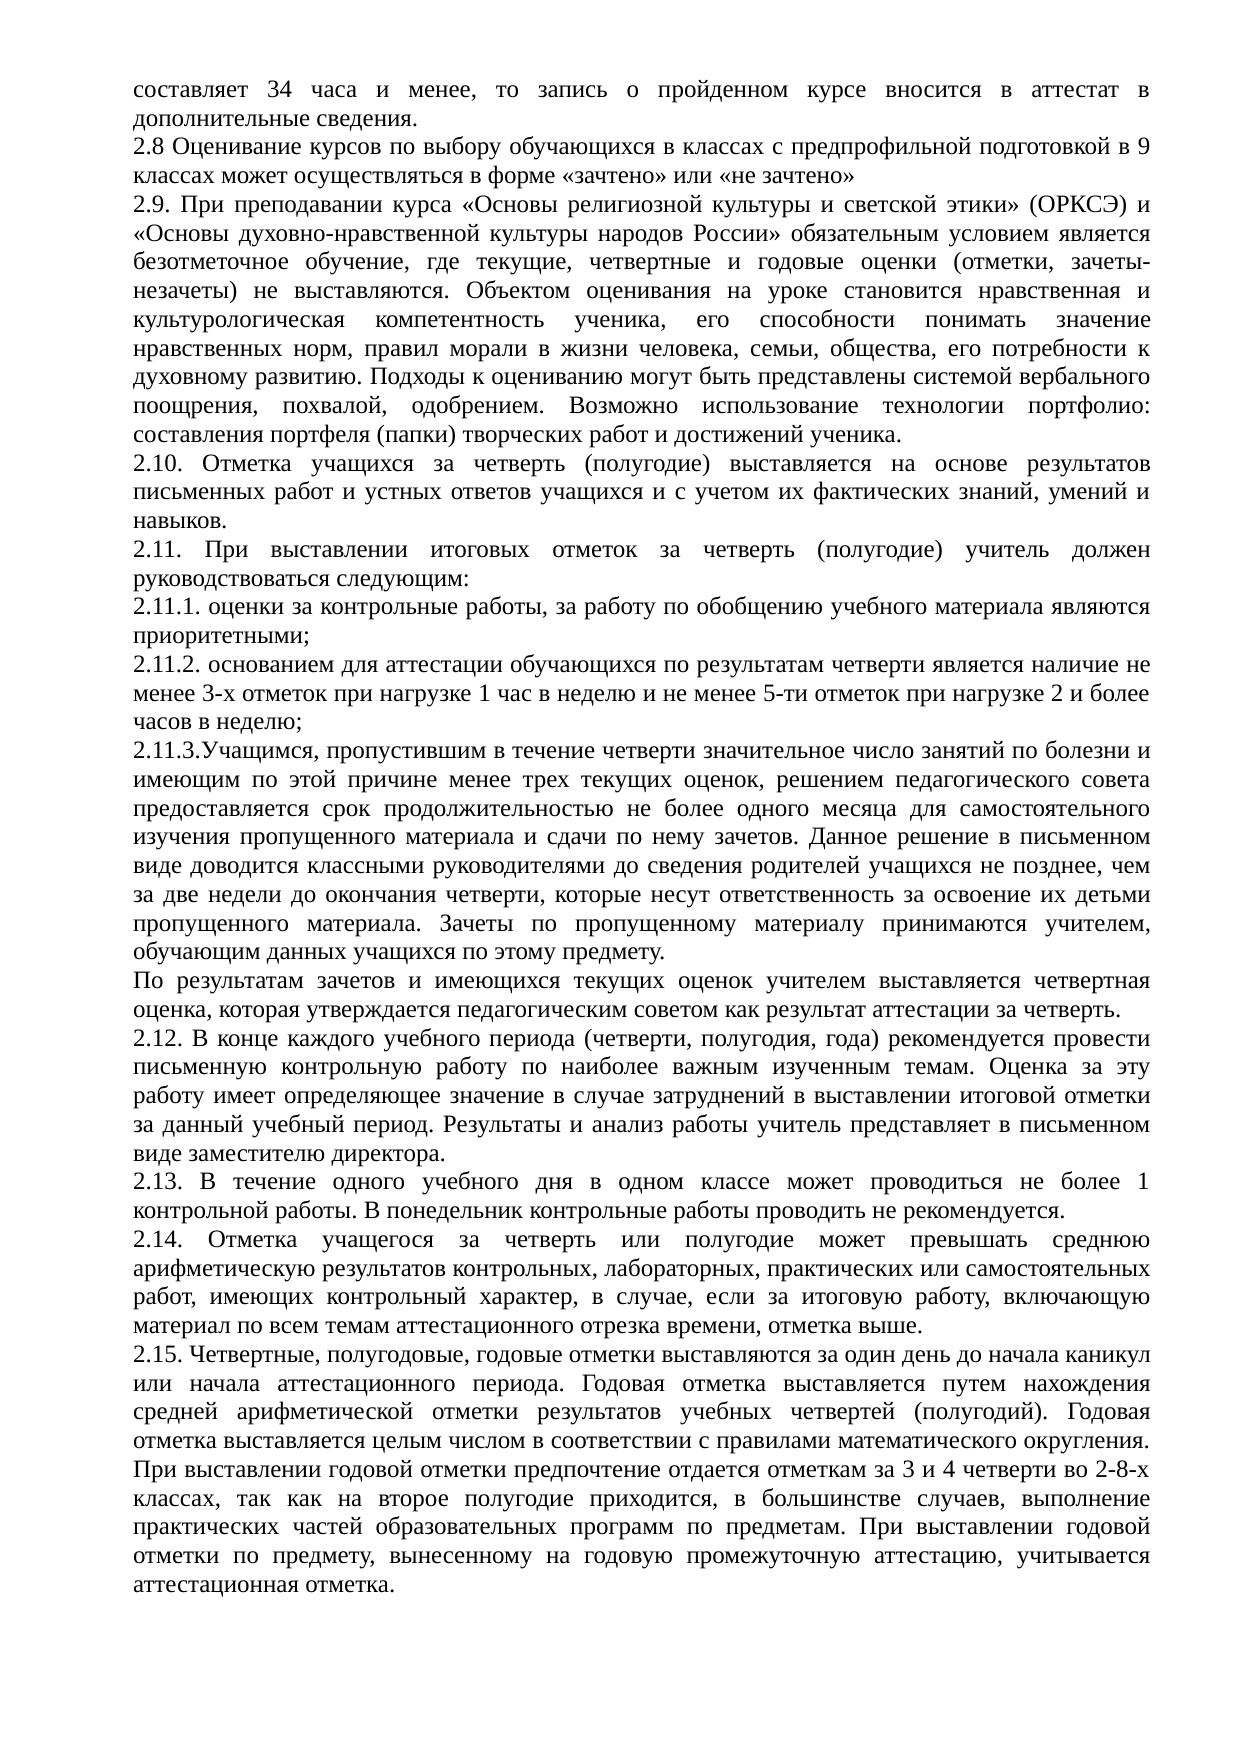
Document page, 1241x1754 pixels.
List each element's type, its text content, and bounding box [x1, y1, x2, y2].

text По результатам зачетов и имеющихся текущих оценок учителем выставляется четвертная оценка, которая утверждается педагогическим советом как результат аттестации за четверть. [133, 965, 1152, 1023]
text 2.10. Отметка учащихся за четверть (полугодие) выставляется на основе результатов письменных работ и устных ответов учащихся и с учетом их фактических знаний, умений и навыков. [133, 448, 1152, 534]
text 2.11.3.Учащимся, пропустившим в течение четверти значительное число занятий по болезни и имеющим по этой причине менее трех текущих оценок, решением педагогического совета предоставляется срок продолжительностью не более одного месяца для самостоятельного изучения пропущенного материала и сдачи по нему зачетов. Данное решение в письменном виде доводится классными руководителями до сведения родителей учащихся не позднее, чем за две недели до окончания четверти, которые несут ответственность за освоение их детьми пропущенного материала. Зачеты по пропущенному материалу принимаются учителем, обучающим данных учащихся по этому предмету. [133, 735, 1152, 965]
text 2.14. Отметка учащегося за четверть или полугодие может превышать среднюю арифметическую результатов контрольных, лабораторных, практических или самостоятельных работ, имеющих контрольный характер, в случае, если за итоговую работу, включающую материал по всем темам аттестационного отрезка времени, отметка выше. [133, 1224, 1152, 1339]
text 2.15. Четвертные, полугодовые, годовые отметки выставляются за один день до начала каникул или начала аттестационного периода. Годовая отметка выставляется путем нахождения средней арифметической отметки результатов учебных четвертей (полугодий). Годовая отметка выставляется целым числом в соответствии с правилами математического округления. При выставлении годовой отметки предпочтение отдается отметкам за 3 и 4 четверти во 2-8-х классах, так как на второе полугодие приходится, в большинстве случаев, выполнение практических частей образовательных программ по предметам. При выставлении годовой отметки по предмету, вынесенному на годовую промежуточную аттестацию, учитывается аттестационная отметка. [133, 1339, 1152, 1598]
text 2.11.2. основанием для аттестации обучающихся по результатам четверти является наличие не менее 3-х отметок при нагрузке 1 час в неделю и не менее 5-ти отметок при нагрузке 2 и более часов в неделю; [133, 649, 1152, 735]
text 2.11. При выставлении итоговых отметок за четверть (полугодие) учитель должен руководствоваться следующим: [133, 534, 1152, 591]
text составляет 34 часа и менее, то запись о пройденном курсе вносится в аттестат в дополнительные сведения. [133, 74, 1152, 131]
text 2.9. При преподавании курса «Основы религиозной культуры и светской этики» (ОРКСЭ) и «Основы духовно-нравственной культуры народов России» обязательным условием является безотметочное обучение, где текущие, четвертные и годовые оценки (отметки, зачеты-незачеты) не выставляются. Объектом оценивания на уроке становится нравственная и культурологическая компетентность ученика, его способности понимать значение нравственных норм, правил морали в жизни человека, семьи, общества, его потребности к духовному развитию. Подходы к оцениванию могут быть представлены системой вербального поощрения, похвалой, одобрением. Возможно использование технологии портфолио: составления портфеля (папки) творческих работ и достижений ученика. [133, 189, 1152, 448]
text 2.13. В течение одного учебного дня в одном классе может проводиться не более 1 контрольной работы. В понедельник контрольные работы проводить не рекомендуется. [133, 1166, 1152, 1224]
text 2.12. В конце каждого учебного периода (четверти, полугодия, года) рекомендуется провести письменную контрольную работу по наиболее важным изученным темам. Оценка за эту работу имеет определяющее значение в случае затруднений в выставлении итоговой отметки за данный учебный период. Результаты и анализ работы учитель представляет в письменном виде заместителю директора. [133, 1023, 1152, 1166]
text 2.8 Оценивание курсов по выбору обучающихся в классах с предпрофильной подготовкой в 9 классах может осуществляться в форме «зачтено» или «не зачтено» [133, 131, 1152, 189]
text 2.11.1. оценки за контрольные работы, за работу по обобщению учебного материала являются приоритетными; [133, 591, 1152, 649]
